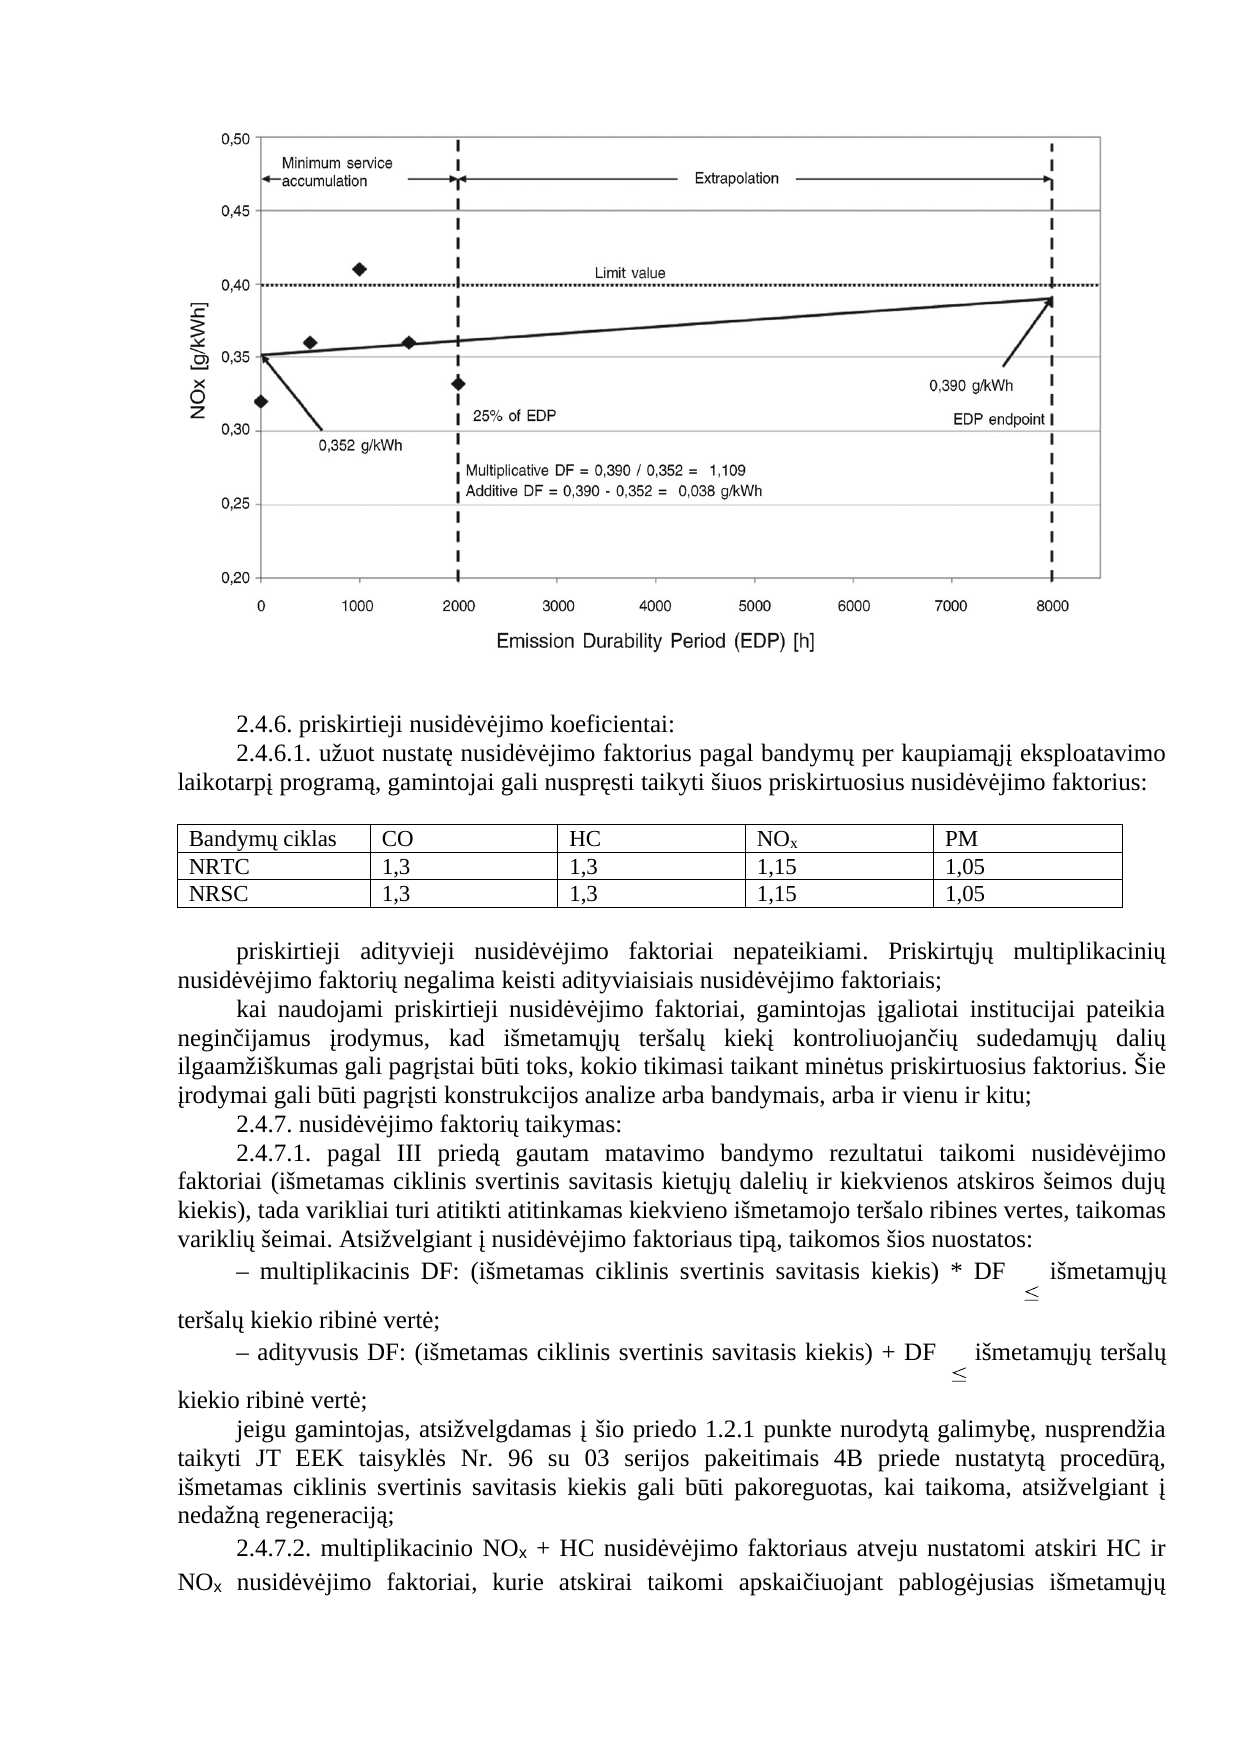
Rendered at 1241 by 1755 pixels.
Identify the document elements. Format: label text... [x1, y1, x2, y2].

text priskirtieji adityvieji nusidėvėjimo faktoriai nepateikiami. Priskirtųjų multiplikacinių nusidėvėjimo faktorių negalima keisti adityviaisiais nusidėvėjimo faktoriais; [177, 936, 1166, 994]
text 2.4.7.2. multiplikacinio NOx + HC nusidėvėjimo faktoriaus atveju nustatomi atskiri HC ir NOx nusidėvėjimo faktoriai, kurie atskirai taikomi apskaičiuojant pablogėjusias išmetamųjų [177, 1529, 1166, 1597]
text – adityvusis DF: (išmetamas ciklinis svertinis savitasis kiekis) + DF <= išmetamųjų teršalų kiekio ribinė vertė; [177, 1333, 1166, 1414]
table_header Bandymų ciklas [178, 825, 370, 852]
text 2.4.6.1. užuot nustatę nusidėvėjimo faktorius pagal bandymų per kaupiamąjį eksploatavimo laikotarpį programą, gamintojai gali nuspręsti taikyti šiuos priskirtuosius nusidėvėjimo faktorius: [177, 738, 1166, 796]
table_header CO [371, 825, 557, 852]
table_header HC [558, 825, 745, 852]
table_header NOx [746, 825, 933, 852]
text – multiplikacinis DF: (išmetamas ciklinis svertinis savitasis kiekis) * DF <= išmetamųjų teršalų kiekio ribinė vertė; [177, 1253, 1166, 1333]
table_header PM [934, 825, 1122, 852]
text 2.4.7.1. pagal III priedą gautam matavimo bandymo rezultatui taikomi nusidėvėjimo faktoriai (išmetamas ciklinis svertinis savitasis kietųjų dalelių ir kiekvienos atskiros šeimos dujų kiekis), tada varikliai turi atitikti atitinkamas kiekvieno išmetamojo teršalo ribines vertes, taikomas variklių šeimai. Atsižvelgiant į nusidėvėjimo faktoriaus tipą, taikomos šios nuostatos: [177, 1138, 1166, 1253]
text jeigu gamintojas, atsižvelgdamas į šio priedo 1.2.1 punkte nurodytą galimybę, nusprendžia taikyti JT EEK taisyklės Nr. 96 su 03 serijos pakeitimais 4B priede nustatytą procedūrą, išmetamas ciklinis svertinis savitasis kiekis gali būti pakoreguotas, kai taikoma, atsižvelgiant į nedažną regeneraciją; [177, 1414, 1166, 1529]
table_cell 1,3 [371, 853, 557, 879]
text 2.4.6. priskirtieji nusidėvėjimo koeficientai: [177, 709, 1166, 738]
text 2.4.7. nusidėvėjimo faktorių taikymas: [177, 1109, 1166, 1138]
text kai naudojami priskirtieji nusidėvėjimo faktoriai, gamintojas įgaliotai institucijai pateikia neginčijamus įrodymus, kad išmetamųjų teršalų kiekį kontroliuojančių sudedamųjų dalių ilgaamžiškumas gali pagrįstai būti toks, kokio tikimasi taikant minėtus priskirtuosius faktorius. Šie įrodymai gali būti pagrįsti konstrukcijos analize arba bandymais, arba ir vienu ir kitu; [177, 994, 1166, 1109]
table_cell NRSC [178, 880, 370, 907]
table_cell 1,15 [746, 853, 933, 879]
table_cell 1,05 [934, 880, 1122, 907]
table_cell 1,05 [934, 853, 1122, 879]
table_cell 1,3 [558, 853, 745, 879]
table_cell 1,3 [371, 880, 557, 907]
table_cell NRTC [178, 853, 370, 879]
table_cell 1,3 [558, 880, 745, 907]
table_cell 1,15 [746, 880, 933, 907]
